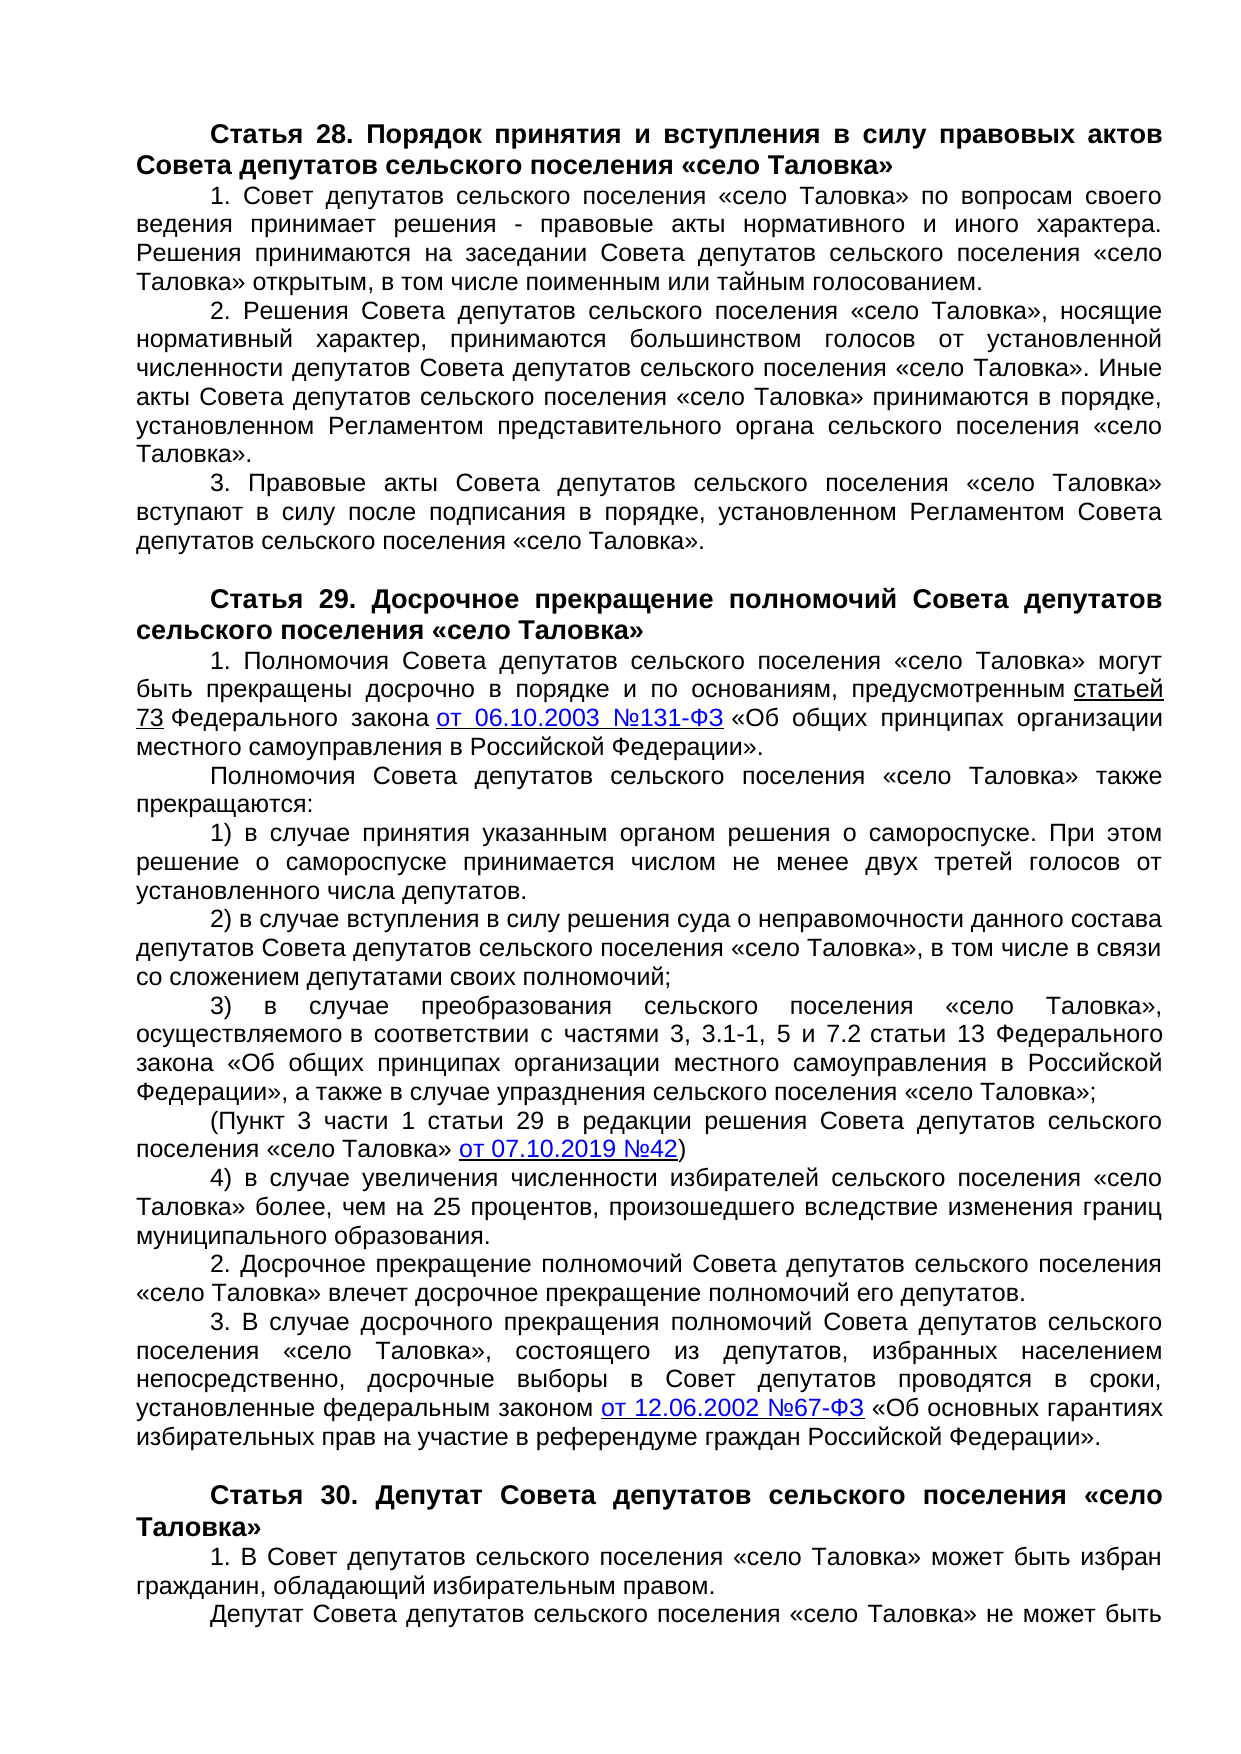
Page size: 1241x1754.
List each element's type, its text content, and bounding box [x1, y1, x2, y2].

text 2. Досрочное прекращение полномочий Совета депутатов сельского поселения «село Таловка» влечет досрочное прекращение полномочий его депутатов. [136, 1249, 1163, 1307]
text 1. Полномочия Совета депутатов сельского поселения «село Таловка» могут быть прекращены досрочно в порядке и по основаниям, предусмотренным статьей 73 Федерального закона от 06.10.2003 №131-ФЗ «Об общих принципах организации местного самоуправления в Российской Федерации». [136, 646, 1163, 761]
text Депутат Совета депутатов сельского поселения «село Таловка» не может быть [136, 1599, 1163, 1628]
text Статья 28. Порядок принятия и вступления в силу правовых актов Совета депутатов сельского поселения «село Таловка» [136, 118, 1163, 181]
text 2. Решения Совета депутатов сельского поселения «село Таловка», носящие нормативный характер, принимаются большинством голосов от установленной численности депутатов Совета депутатов сельского поселения «село Таловка». Иные акты Совета депутатов сельского поселения «село Таловка» принимаются в порядке, установленном Регламентом представительного органа сельского поселения «село Таловка». [136, 296, 1163, 468]
text Полномочия Совета депутатов сельского поселения «село Таловка» также прекращаются: [136, 761, 1163, 818]
text 3) в случае преобразования сельского поселения «село Таловка», осуществляемого в соответствии с частями 3, 3.1-1, 5 и 7.2 статьи 13 Федерального закона «Об общих принципах организации местного самоуправления в Российской Федерации», а также в случае упразднения сельского поселения «село Таловка»; [136, 991, 1163, 1106]
text 4) в случае увеличения численности избирателей сельского поселения «село Таловка» более, чем на 25 процентов, произошедшего вследствие изменения границ муниципального образования. [136, 1163, 1163, 1249]
text 3. В случае досрочного прекращения полномочий Совета депутатов сельского поселения «село Таловка», состоящего из депутатов, избранных населением непосредственно, досрочные выборы в Совет депутатов проводятся в сроки, установленные федеральным законом от 12.06.2002 №67-ФЗ «Об основных гарантиях избирательных прав на участие в референдуме граждан Российской Федерации». [136, 1307, 1163, 1451]
text 2) в случае вступления в силу решения суда о неправомочности данного состава депутатов Совета депутатов сельского поселения «село Таловка», в том числе в связи со сложением депутатами своих полномочий; [136, 904, 1163, 991]
text Статья 30. Депутат Совета депутатов сельского поселения «село Таловка» [136, 1479, 1163, 1542]
text (Пункт 3 части 1 статьи 29 в редакции решения Совета депутатов сельского поселения «село Таловка» от 07.10.2019 №42) [136, 1106, 1163, 1163]
text 1. В Совет депутатов сельского поселения «село Таловка» может быть избран гражданин, обладающий избирательным правом. [136, 1542, 1163, 1599]
text 3. Правовые акты Совета депутатов сельского поселения «село Таловка» вступают в силу после подписания в порядке, установленном Регламентом Совета депутатов сельского поселения «село Таловка». [136, 468, 1163, 554]
text 1. Совет депутатов сельского поселения «село Таловка» по вопросам своего ведения принимает решения - правовые акты нормативного и иного характера. Решения принимаются на заседании Совета депутатов сельского поселения «село Таловка» открытым, в том числе поименным или тайным голосованием. [136, 181, 1163, 296]
text 1) в случае принятия указанным органом решения о самороспуске. При этом решение о самороспуске принимается числом не менее двух третей голосов от установленного числа депутатов. [136, 818, 1163, 904]
text Статья 29. Досрочное прекращение полномочий Совета депутатов сельского поселения «село Таловка» [136, 583, 1163, 646]
